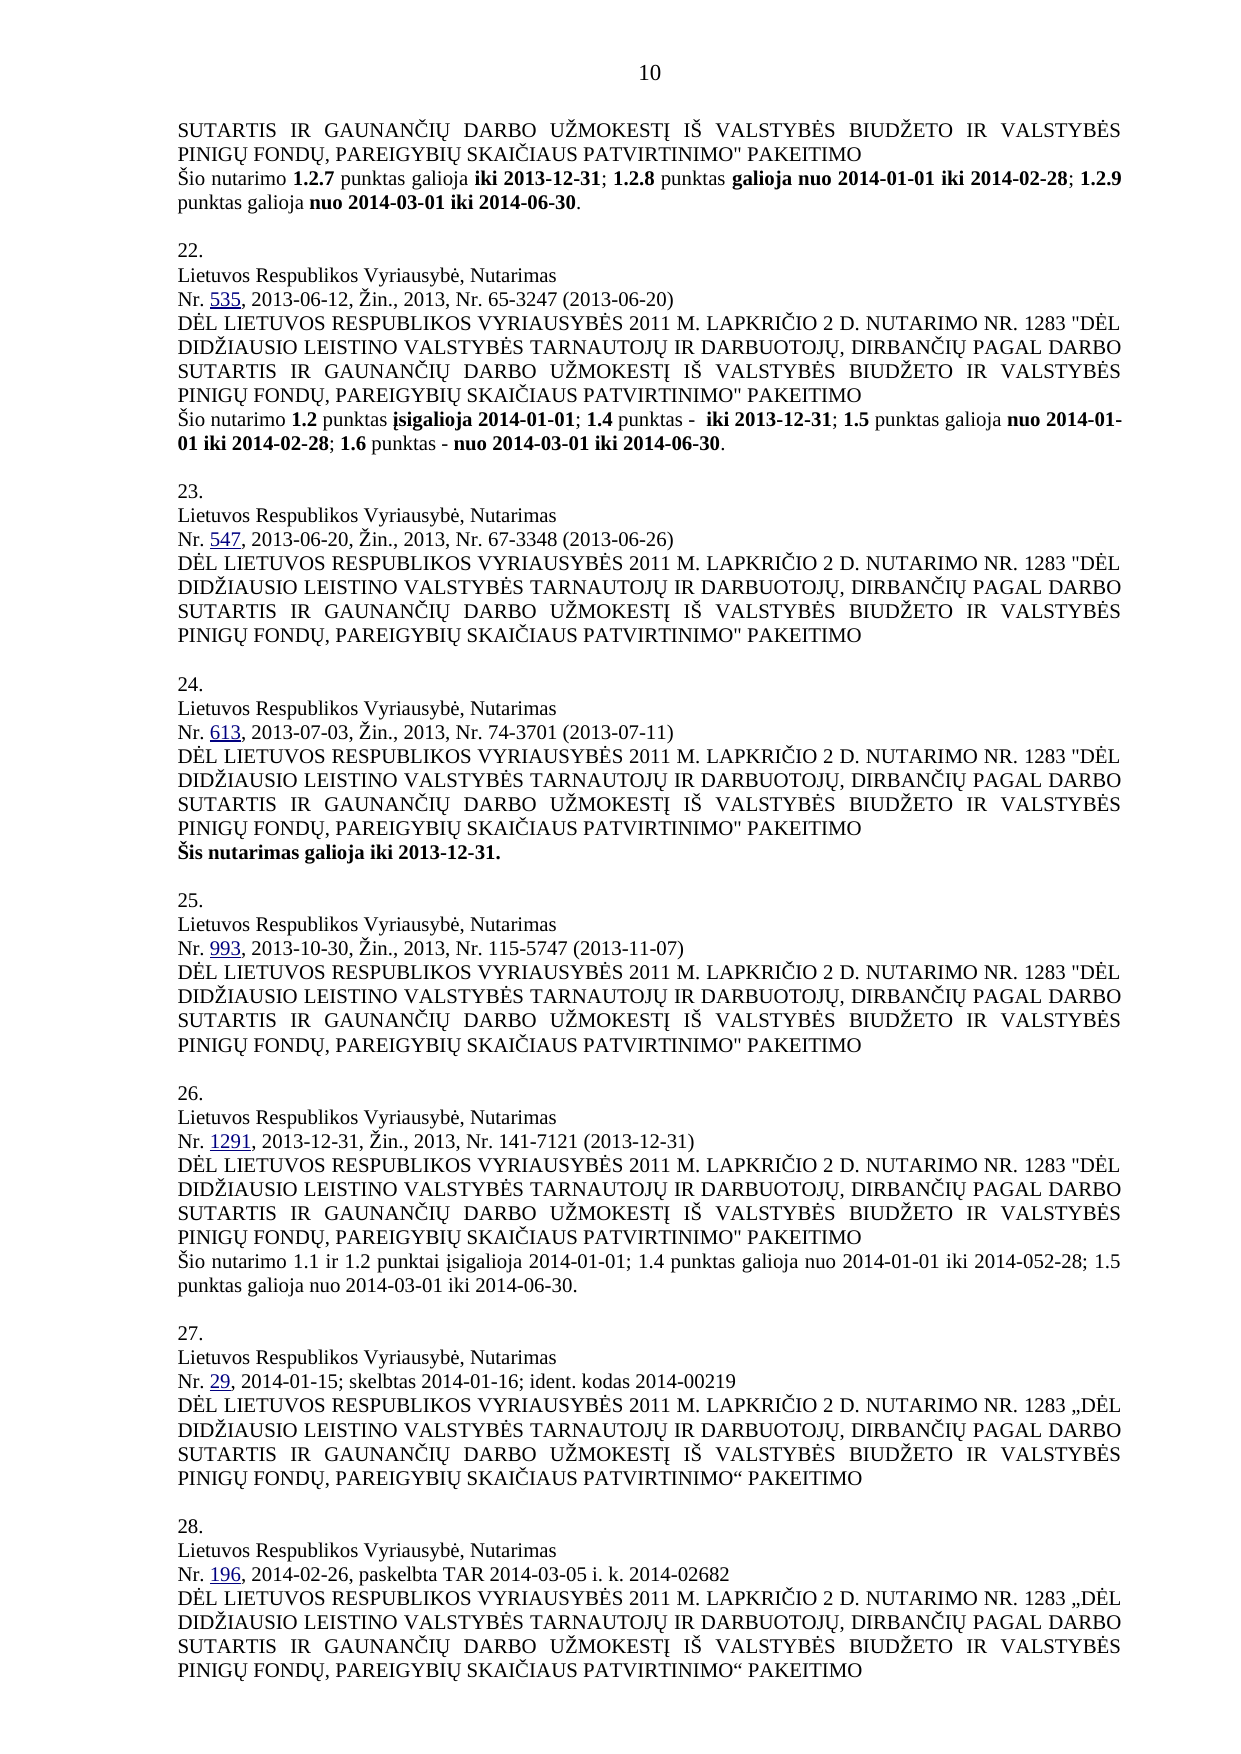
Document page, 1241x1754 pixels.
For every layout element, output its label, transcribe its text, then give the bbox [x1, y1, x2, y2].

text Šio nutarimo 1.2 punktas įsigalioja 2014-01-01; 1.4 punktas - iki 2013-12-31; 1.5 punktas galioja nuo 2014-01-01 iki 2014-02-28; 1.6 punktas - nuo 2014-03-01 iki 2014-06-30. [177, 407, 1122, 455]
text Lietuvos Respublikos Vyriausybė, Nutarimas [177, 1105, 1122, 1129]
text Lietuvos Respublikos Vyriausybė, Nutarimas [177, 912, 1122, 936]
text SUTARTIS IR GAUNANČIŲ DARBO UŽMOKESTĮ IŠ VALSTYBĖS BIUDŽETO IR VALSTYBĖS PINIGŲ FONDŲ, PAREIGYBIŲ SKAIČIAUS PATVIRTINIMO" PAKEITIMO [177, 118, 1122, 166]
text DĖL LIETUVOS RESPUBLIKOS VYRIAUSYBĖS 2011 M. LAPKRIČIO 2 D. NUTARIMO NR. 1283 "DĖL DIDŽIAUSIO LEISTINO VALSTYBĖS TARNAUTOJŲ IR DARBUOTOJŲ, DIRBANČIŲ PAGAL DARBO SUTARTIS IR GAUNANČIŲ DARBO UŽMOKESTĮ IŠ VALSTYBĖS BIUDŽETO IR VALSTYBĖS PINIGŲ FONDŲ, PAREIGYBIŲ SKAIČIAUS PATVIRTINIMO" PAKEITIMO [177, 311, 1122, 407]
text Šis nutarimas galioja iki 2013-12-31. [177, 840, 1122, 864]
text 27. [177, 1321, 1122, 1345]
text 22. [177, 238, 1122, 262]
text Nr. 993, 2013-10-30, Žin., 2013, Nr. 115-5747 (2013-11-07) [177, 936, 1122, 960]
text DĖL LIETUVOS RESPUBLIKOS VYRIAUSYBĖS 2011 M. LAPKRIČIO 2 D. NUTARIMO NR. 1283 „DĖL DIDŽIAUSIO LEISTINO VALSTYBĖS TARNAUTOJŲ IR DARBUOTOJŲ, DIRBANČIŲ PAGAL DARBO SUTARTIS IR GAUNANČIŲ DARBO UŽMOKESTĮ IŠ VALSTYBĖS BIUDŽETO IR VALSTYBĖS PINIGŲ FONDŲ, PAREIGYBIŲ SKAIČIAUS PATVIRTINIMO“ PAKEITIMO [177, 1393, 1122, 1490]
text 24. [177, 672, 1122, 696]
text DĖL LIETUVOS RESPUBLIKOS VYRIAUSYBĖS 2011 M. LAPKRIČIO 2 D. NUTARIMO NR. 1283 "DĖL DIDŽIAUSIO LEISTINO VALSTYBĖS TARNAUTOJŲ IR DARBUOTOJŲ, DIRBANČIŲ PAGAL DARBO SUTARTIS IR GAUNANČIŲ DARBO UŽMOKESTĮ IŠ VALSTYBĖS BIUDŽETO IR VALSTYBĖS PINIGŲ FONDŲ, PAREIGYBIŲ SKAIČIAUS PATVIRTINIMO" PAKEITIMO [177, 960, 1122, 1057]
text 26. [177, 1081, 1122, 1105]
text DĖL LIETUVOS RESPUBLIKOS VYRIAUSYBĖS 2011 M. LAPKRIČIO 2 D. NUTARIMO NR. 1283 "DĖL DIDŽIAUSIO LEISTINO VALSTYBĖS TARNAUTOJŲ IR DARBUOTOJŲ, DIRBANČIŲ PAGAL DARBO SUTARTIS IR GAUNANČIŲ DARBO UŽMOKESTĮ IŠ VALSTYBĖS BIUDŽETO IR VALSTYBĖS PINIGŲ FONDŲ, PAREIGYBIŲ SKAIČIAUS PATVIRTINIMO" PAKEITIMO [177, 1153, 1122, 1249]
text 28. [177, 1514, 1122, 1538]
text Lietuvos Respublikos Vyriausybė, Nutarimas [177, 1345, 1122, 1369]
text Šio nutarimo 1.1 ir 1.2 punktai įsigalioja 2014-01-01; 1.4 punktas galioja nuo 2014-01-01 iki 2014-052-28; 1.5 punktas galioja nuo 2014-03-01 iki 2014-06-30. [177, 1249, 1122, 1297]
text Nr. 29, 2014-01-15; skelbtas 2014-01-16; ident. kodas 2014-00219 [177, 1369, 1122, 1393]
text Nr. 547, 2013-06-20, Žin., 2013, Nr. 67-3348 (2013-06-26) [177, 527, 1122, 551]
text Šio nutarimo 1.2.7 punktas galioja iki 2013-12-31; 1.2.8 punktas galioja nuo 2014-01-01 iki 2014-02-28; 1.2.9 punktas galioja nuo 2014-03-01 iki 2014-06-30. [177, 166, 1122, 214]
text Nr. 535, 2013-06-12, Žin., 2013, Nr. 65-3247 (2013-06-20) [177, 287, 1122, 311]
text Lietuvos Respublikos Vyriausybė, Nutarimas [177, 696, 1122, 720]
text DĖL LIETUVOS RESPUBLIKOS VYRIAUSYBĖS 2011 M. LAPKRIČIO 2 D. NUTARIMO NR. 1283 "DĖL DIDŽIAUSIO LEISTINO VALSTYBĖS TARNAUTOJŲ IR DARBUOTOJŲ, DIRBANČIŲ PAGAL DARBO SUTARTIS IR GAUNANČIŲ DARBO UŽMOKESTĮ IŠ VALSTYBĖS BIUDŽETO IR VALSTYBĖS PINIGŲ FONDŲ, PAREIGYBIŲ SKAIČIAUS PATVIRTINIMO" PAKEITIMO [177, 551, 1122, 647]
text DĖL LIETUVOS RESPUBLIKOS VYRIAUSYBĖS 2011 M. LAPKRIČIO 2 D. NUTARIMO NR. 1283 „DĖL DIDŽIAUSIO LEISTINO VALSTYBĖS TARNAUTOJŲ IR DARBUOTOJŲ, DIRBANČIŲ PAGAL DARBO SUTARTIS IR GAUNANČIŲ DARBO UŽMOKESTĮ IŠ VALSTYBĖS BIUDŽETO IR VALSTYBĖS PINIGŲ FONDŲ, PAREIGYBIŲ SKAIČIAUS PATVIRTINIMO“ PAKEITIMO [177, 1586, 1122, 1682]
text 23. [177, 479, 1122, 503]
text Lietuvos Respublikos Vyriausybė, Nutarimas [177, 503, 1122, 527]
text Nr. 1291, 2013-12-31, Žin., 2013, Nr. 141-7121 (2013-12-31) [177, 1129, 1122, 1153]
text Lietuvos Respublikos Vyriausybė, Nutarimas [177, 1538, 1122, 1562]
text 25. [177, 888, 1122, 912]
text Nr. 196, 2014-02-26, paskelbta TAR 2014-03-05 i. k. 2014-02682 [177, 1562, 1122, 1586]
text DĖL LIETUVOS RESPUBLIKOS VYRIAUSYBĖS 2011 M. LAPKRIČIO 2 D. NUTARIMO NR. 1283 "DĖL DIDŽIAUSIO LEISTINO VALSTYBĖS TARNAUTOJŲ IR DARBUOTOJŲ, DIRBANČIŲ PAGAL DARBO SUTARTIS IR GAUNANČIŲ DARBO UŽMOKESTĮ IŠ VALSTYBĖS BIUDŽETO IR VALSTYBĖS PINIGŲ FONDŲ, PAREIGYBIŲ SKAIČIAUS PATVIRTINIMO" PAKEITIMO [177, 744, 1122, 840]
text Lietuvos Respublikos Vyriausybė, Nutarimas [177, 262, 1122, 287]
text Nr. 613, 2013-07-03, Žin., 2013, Nr. 74-3701 (2013-07-11) [177, 720, 1122, 744]
